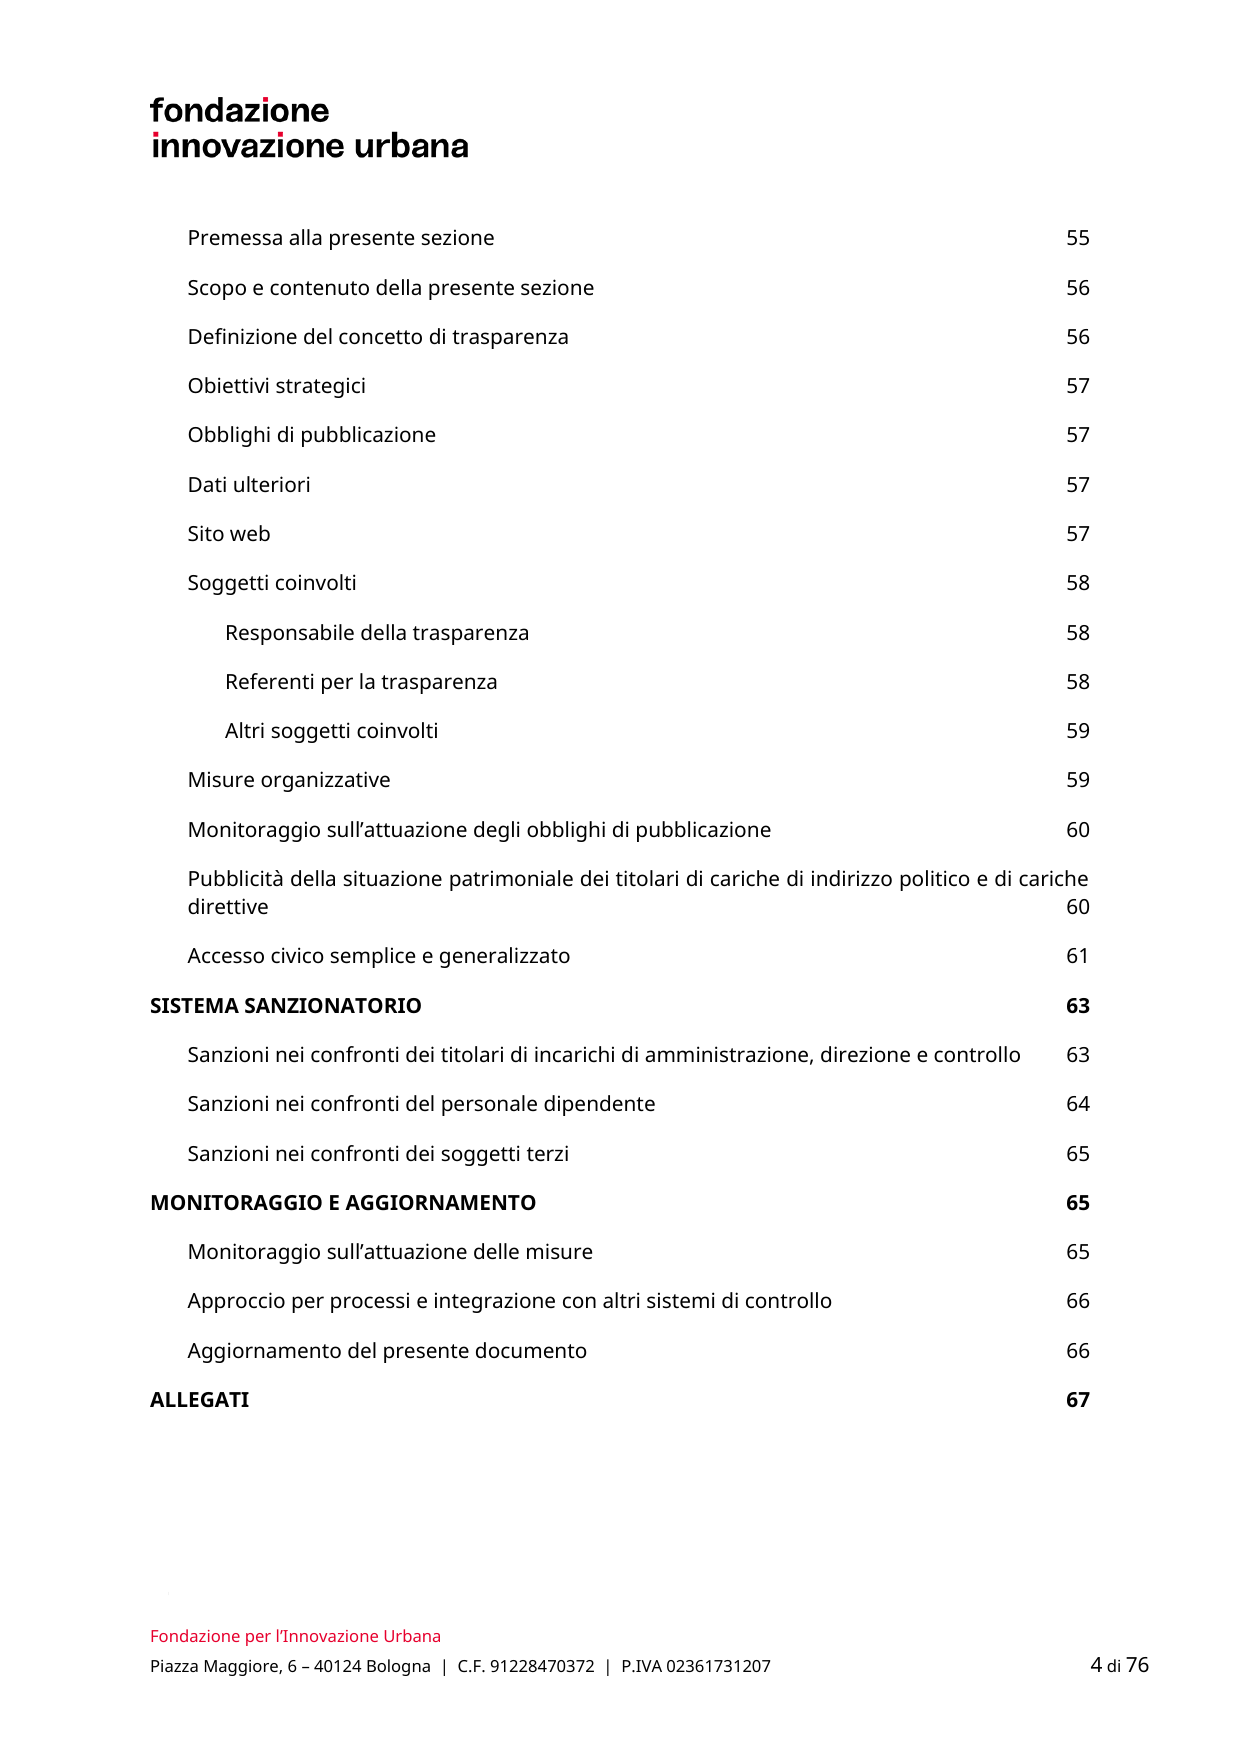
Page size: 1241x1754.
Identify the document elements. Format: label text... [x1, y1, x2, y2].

text Monitoraggio sull’attuazione degli obblighi di pubblicazione 60 [187, 815, 1090, 843]
text Sanzioni nei confronti del personale dipendente 64 [187, 1089, 1090, 1118]
text Aggiornamento del presente documento 66 [187, 1336, 1090, 1364]
text Dati ulteriori 57 [187, 470, 1090, 498]
text Obblighi di pubblicazione 57 [187, 421, 1090, 449]
text Responsabile della trasparenza 58 [225, 618, 1090, 646]
text MONITORAGGIO E AGGIORNAMENTO 65 [150, 1188, 1090, 1216]
text ALLEGATI 67 [150, 1385, 1090, 1413]
text Sito web 57 [187, 519, 1090, 547]
text Soggetti coinvolti 58 [187, 568, 1090, 597]
text Definizione del concetto di trasparenza 56 [187, 322, 1090, 350]
picture [150, 75, 1083, 175]
text Monitoraggio sull’attuazione delle misure 65 [187, 1237, 1090, 1266]
text Altri soggetti coinvolti 59 [225, 716, 1090, 744]
text Misure organizzative 59 [187, 765, 1090, 794]
text Approccio per processi e integrazione con altri sistemi di controllo 66 [187, 1287, 1090, 1315]
text Referenti per la trasparenza 58 [225, 667, 1090, 695]
text Pubblicità della situazione patrimoniale dei titolari di cariche di indirizzo politico e di cariche direttive 60 [187, 864, 1090, 921]
text SISTEMA SANZIONATORIO 63 [150, 991, 1090, 1019]
text Obiettivi strategici 57 [187, 371, 1090, 400]
text Sanzioni nei confronti dei titolari di incarichi di amministrazione, direzione e controllo 63 [187, 1040, 1090, 1069]
text Premessa alla presente sezione 55 [187, 223, 1090, 252]
text Scopo e contenuto della presente sezione 56 [187, 273, 1090, 301]
text Accesso civico semplice e generalizzato 61 [187, 942, 1090, 970]
text Sanzioni nei confronti dei soggetti terzi 65 [187, 1139, 1090, 1167]
